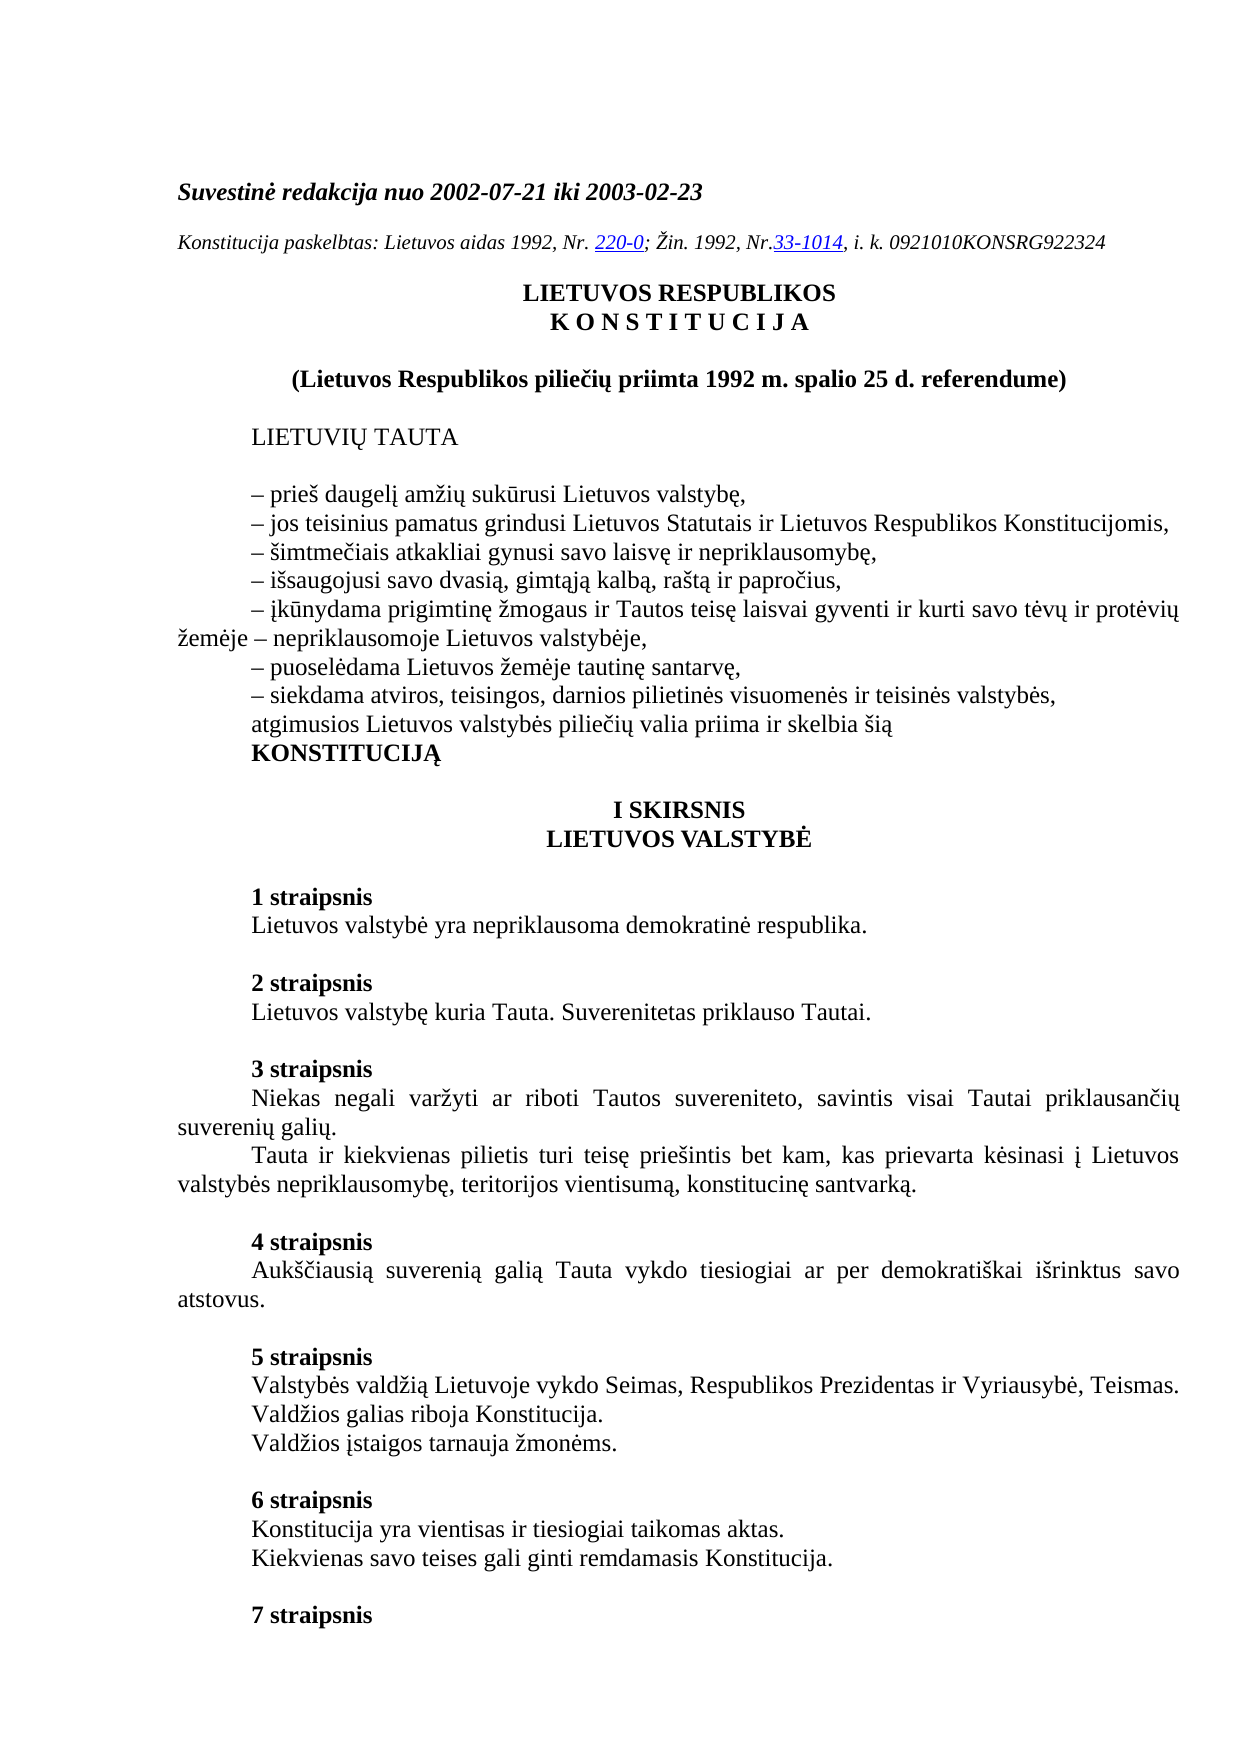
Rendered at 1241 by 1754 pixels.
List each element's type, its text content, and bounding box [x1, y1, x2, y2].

text Lietuvos valstybė yra nepriklausoma demokratinė respublika. [177, 911, 1181, 939]
text 1 straipsnis [177, 882, 1181, 911]
text – prieš daugelį amžių sukūrusi Lietuvos valstybę, [177, 479, 1181, 508]
text Niekas negali varžyti ar riboti Tautos suvereniteto, savintis visai Tautai priklausančių suverenių galių. [177, 1083, 1181, 1141]
text – jos teisinius pamatus grindusi Lietuvos Statutais ir Lietuvos Respublikos Konstitucijomis, [177, 508, 1181, 537]
text 4 straipsnis [177, 1227, 1181, 1256]
text Kiekvienas savo teises gali ginti remdamasis Konstitucija. [177, 1543, 1181, 1572]
text KONSTITUCIJĄ [177, 738, 1181, 767]
text Lietuvos valstybę kuria Tauta. Suverenitetas priklauso Tautai. [177, 997, 1181, 1026]
text 3 straipsnis [177, 1054, 1181, 1083]
text (Lietuvos Respublikos piliečių priimta 1992 m. spalio 25 d. referendume) [177, 364, 1181, 393]
text Suvestinė redakcija nuo 2002-07-21 iki 2003-02-23 [177, 177, 1181, 206]
text Aukščiausią suverenią galią Tauta vykdo tiesiogiai ar per demokratiškai išrinktus savo atstovus. [177, 1256, 1181, 1313]
text – išsaugojusi savo dvasią, gimtąją kalbą, raštą ir papročius, [177, 566, 1181, 594]
text 5 straipsnis [177, 1342, 1181, 1371]
text – šimtmečiais atkakliai gynusi savo laisvę ir nepriklausomybę, [177, 537, 1181, 566]
text I SKIRSNIS [177, 796, 1181, 824]
text LIETUVOS VALSTYBĖ [177, 824, 1181, 853]
text Valdžios galias riboja Konstitucija. [177, 1399, 1181, 1428]
text Konstitucija paskelbtas: Lietuvos aidas 1992, Nr. 220-0; Žin. 1992, Nr.33-1014, i. k. 0921010KONSRG922324 [177, 230, 1181, 254]
text 7 straipsnis [177, 1601, 1181, 1629]
text 2 straipsnis [177, 968, 1181, 997]
text Konstitucija yra vientisas ir tiesiogiai taikomas aktas. [177, 1514, 1181, 1543]
text Valdžios įstaigos tarnauja žmonėms. [177, 1428, 1181, 1457]
text – siekdama atviros, teisingos, darnios pilietinės visuomenės ir teisinės valstybės, [177, 681, 1181, 709]
text Valstybės valdžią Lietuvoje vykdo Seimas, Respublikos Prezidentas ir Vyriausybė, Teismas. [177, 1371, 1181, 1399]
text atgimusios Lietuvos valstybės piliečių valia priima ir skelbia šią [177, 709, 1181, 738]
text – įkūnydama prigimtinę žmogaus ir Tautos teisę laisvai gyventi ir kurti savo tėvų ir protėvių žemėje – nepriklausomoje Lietuvos valstybėje, [177, 594, 1181, 652]
text K O N S T I T U C I J A [177, 307, 1181, 336]
text Tauta ir kiekvienas pilietis turi teisę priešintis bet kam, kas prievarta kėsinasi į Lietuvos valstybės nepriklausomybę, teritorijos vientisumą, konstitucinę santvarką. [177, 1141, 1181, 1198]
text LIETUVOS RESPUBLIKOS [177, 278, 1181, 307]
text 6 straipsnis [177, 1486, 1181, 1514]
text LIETUVIŲ TAUTA [177, 422, 1181, 451]
text – puoselėdama Lietuvos žemėje tautinę santarvę, [177, 652, 1181, 681]
